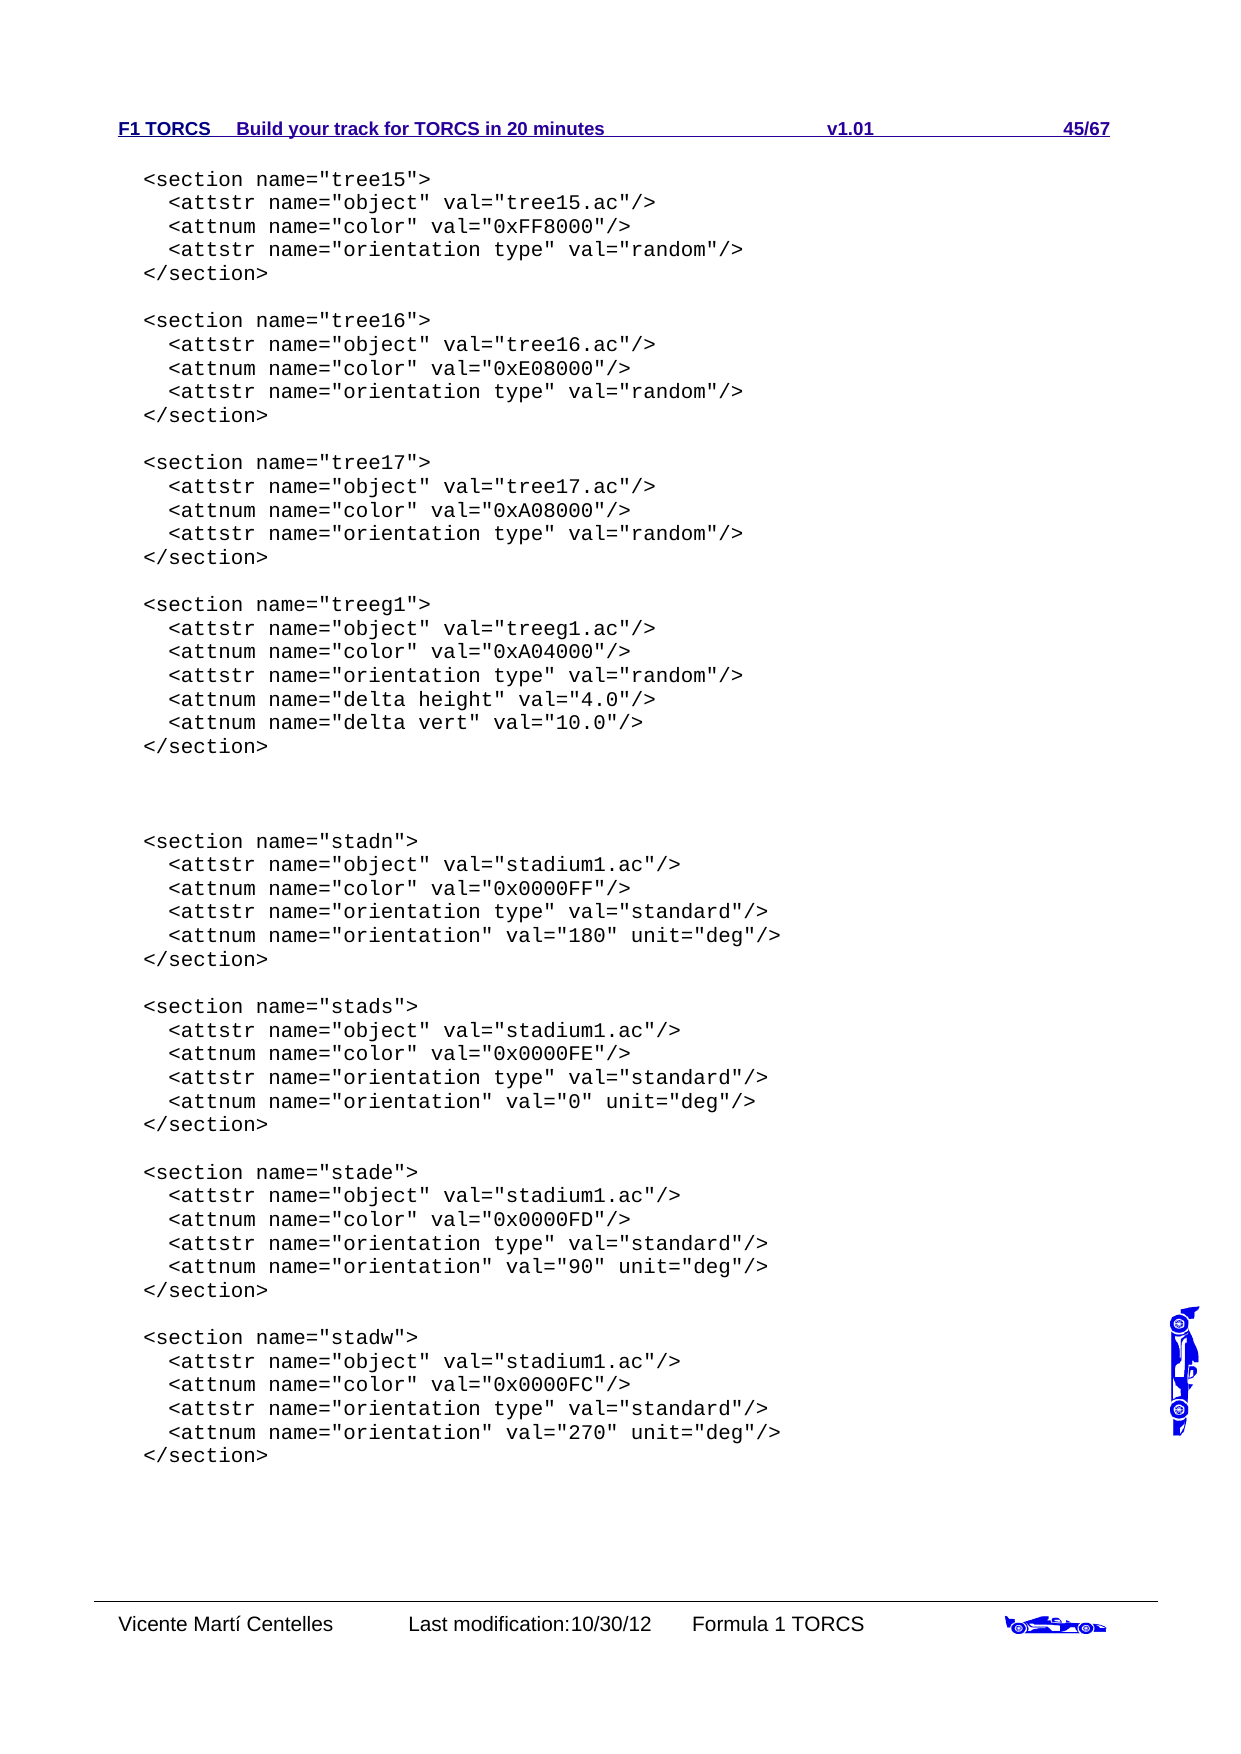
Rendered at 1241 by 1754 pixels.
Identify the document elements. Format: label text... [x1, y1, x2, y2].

text </section> [118, 1445, 1122, 1469]
text <section name="stadn"> [118, 831, 1122, 854]
text <section name="tree15"> [118, 168, 1122, 192]
text <attstr name="object" val="tree16.ac"/> [118, 334, 1122, 358]
text <attnum name="orientation" val="90" unit="deg"/> [118, 1256, 1122, 1280]
text </section> [118, 949, 1122, 972]
text </section> [118, 1114, 1122, 1138]
text <attnum name="color" val="0xE08000"/> [118, 358, 1122, 381]
text <attstr name="object" val="stadium1.ac"/> [118, 1351, 1122, 1374]
text <attnum name="orientation" val="180" unit="deg"/> [118, 925, 1122, 949]
text <section name="stadw"> [118, 1327, 1122, 1351]
text <section name="stade"> [118, 1162, 1122, 1185]
text <attstr name="object" val="stadium1.ac"/> [118, 1020, 1122, 1043]
text </section> [118, 405, 1122, 429]
text <attnum name="orientation" val="0" unit="deg"/> [118, 1091, 1122, 1114]
text </section> [118, 1280, 1122, 1303]
text <attstr name="orientation type" val="standard"/> [118, 1067, 1122, 1091]
text <attstr name="orientation type" val="standard"/> [118, 1398, 1122, 1422]
text <attnum name="color" val="0xA08000"/> [118, 499, 1122, 523]
text <attstr name="object" val="tree15.ac"/> [118, 192, 1122, 216]
text <attnum name="color" val="0xA04000"/> [118, 641, 1122, 665]
text <attstr name="orientation type" val="random"/> [118, 665, 1122, 689]
text <attnum name="color" val="0x0000FC"/> [118, 1374, 1122, 1398]
text </section> [118, 547, 1122, 571]
text <attnum name="color" val="0x0000FD"/> [118, 1209, 1122, 1233]
text <attnum name="delta height" val="4.0"/> [118, 689, 1122, 712]
text <attnum name="color" val="0x0000FF"/> [118, 878, 1122, 902]
text <attstr name="orientation type" val="random"/> [118, 381, 1122, 405]
text <attnum name="color" val="0xFF8000"/> [118, 216, 1122, 239]
text </section> [118, 263, 1122, 287]
picture [1001, 1612, 1113, 1636]
text <attnum name="orientation" val="270" unit="deg"/> [118, 1422, 1122, 1445]
text <attnum name="color" val="0x0000FE"/> [118, 1043, 1122, 1067]
text <section name="tree17"> [118, 452, 1122, 476]
text <attstr name="object" val="treeg1.ac"/> [118, 618, 1122, 641]
text <attnum name="delta vert" val="10.0"/> [118, 712, 1122, 736]
text <attstr name="object" val="stadium1.ac"/> [118, 854, 1122, 878]
text </section> [118, 736, 1122, 760]
text <section name="treeg1"> [118, 594, 1122, 618]
text <attstr name="orientation type" val="random"/> [118, 239, 1122, 263]
text <section name="stads"> [118, 996, 1122, 1020]
text <attstr name="orientation type" val="standard"/> [118, 1233, 1122, 1256]
text <attstr name="orientation type" val="standard"/> [118, 902, 1122, 925]
text <attstr name="object" val="stadium1.ac"/> [118, 1185, 1122, 1209]
picture [1163, 1299, 1202, 1443]
text <attstr name="orientation type" val="random"/> [118, 523, 1122, 547]
text <attstr name="object" val="tree17.ac"/> [118, 476, 1122, 499]
text <section name="tree16"> [118, 310, 1122, 334]
